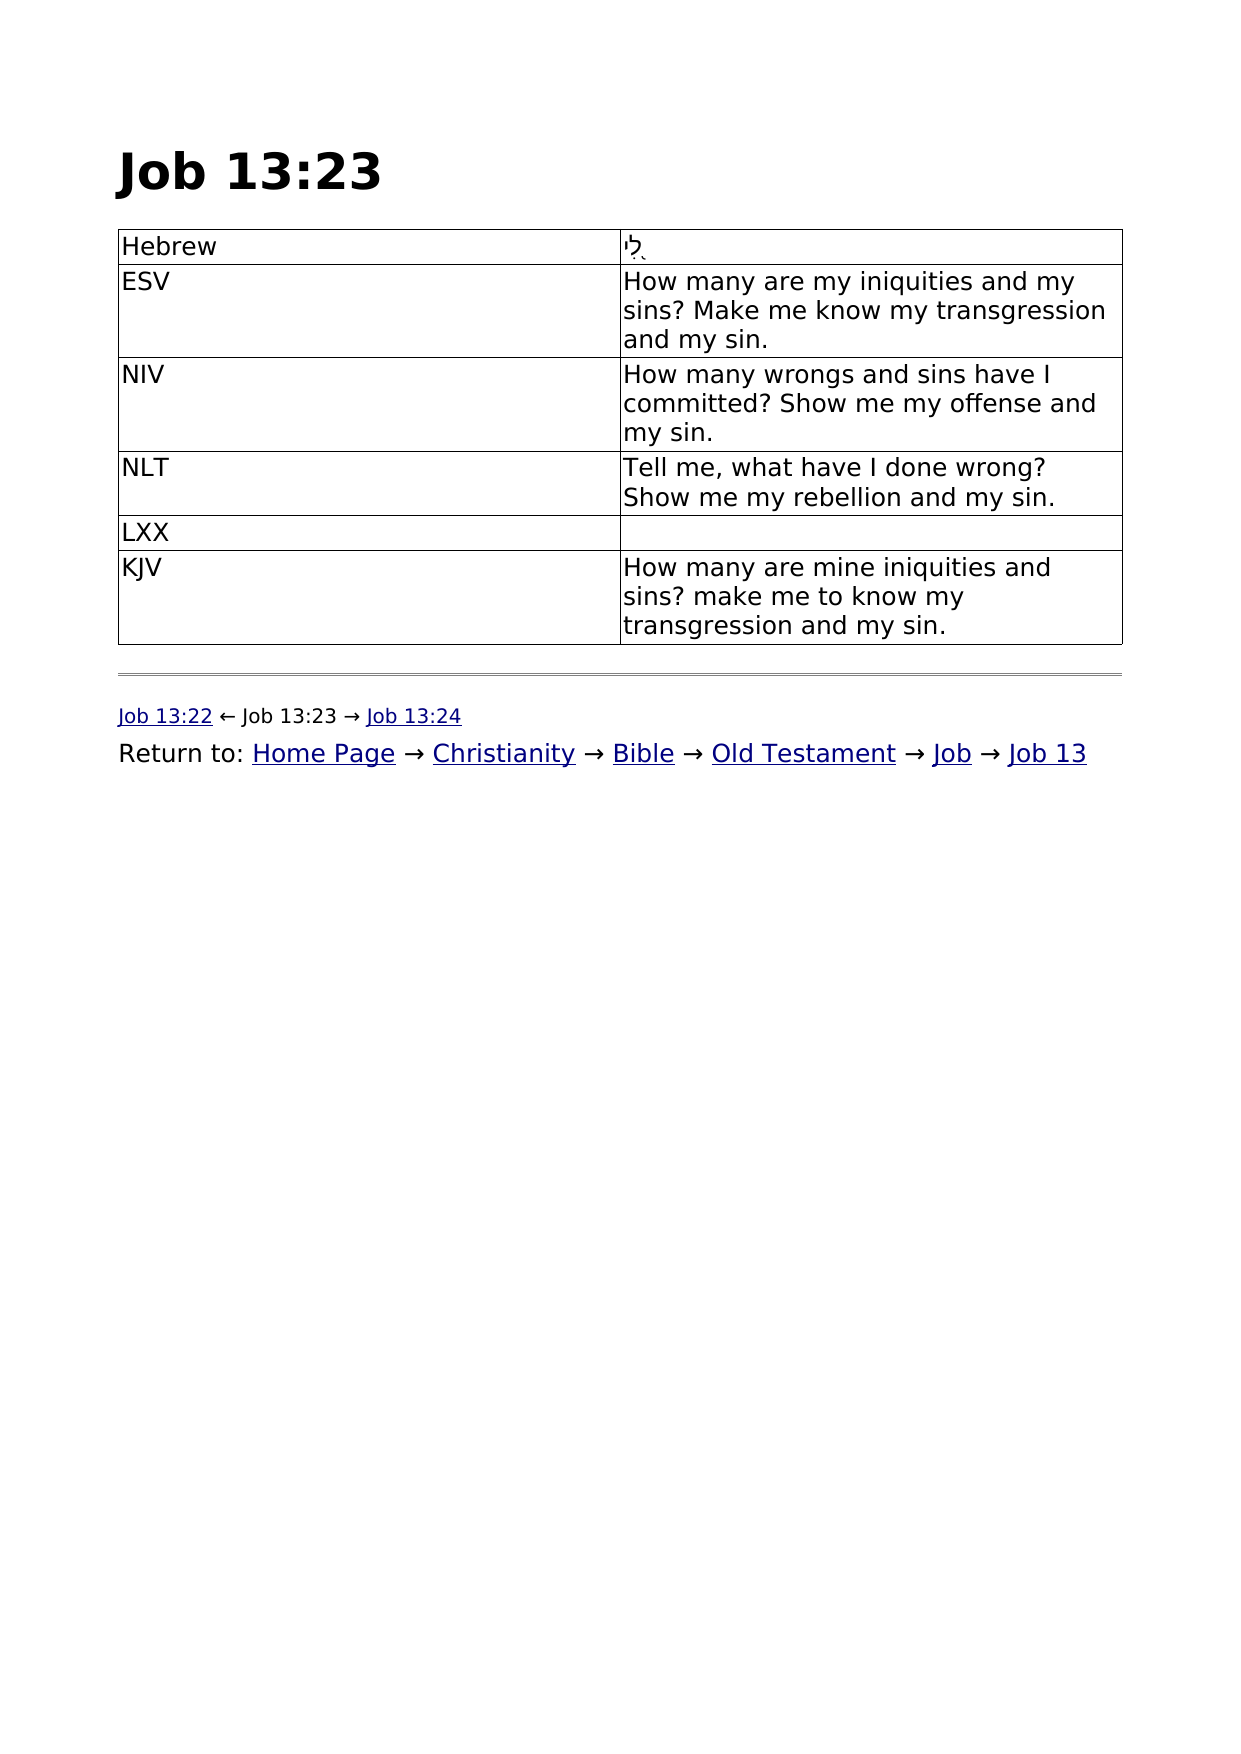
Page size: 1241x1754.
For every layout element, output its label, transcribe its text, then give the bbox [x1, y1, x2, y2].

table_cell LXX [119, 516, 620, 550]
table_header Hebrew [119, 230, 620, 264]
subtitle Job 13:23 [118, 143, 1122, 201]
table_header לִ֭י [621, 230, 1122, 264]
table_cell NIV [119, 358, 620, 451]
table_cell How many are mine iniquities and sins? make me to know my transgression and my sin. [621, 551, 1122, 643]
table_cell [621, 516, 1122, 550]
text Return to: Home Page → Christianity → Bible → Old Testament → Job → Job 13 [118, 739, 1122, 768]
text Job 13:22 ← Job 13:23 → Job 13:24 [118, 705, 1122, 739]
table_cell ESV [119, 265, 620, 357]
table_cell NLT [119, 452, 620, 515]
table_cell How many wrongs and sins have I committed? Show me my offense and my sin. [621, 358, 1122, 451]
table_cell KJV [119, 551, 620, 643]
table_cell How many are my iniquities and my sins? Make me know my transgression and my sin. [621, 265, 1122, 357]
table_cell Tell me, what have I done wrong? Show me my rebellion and my sin. [621, 452, 1122, 515]
